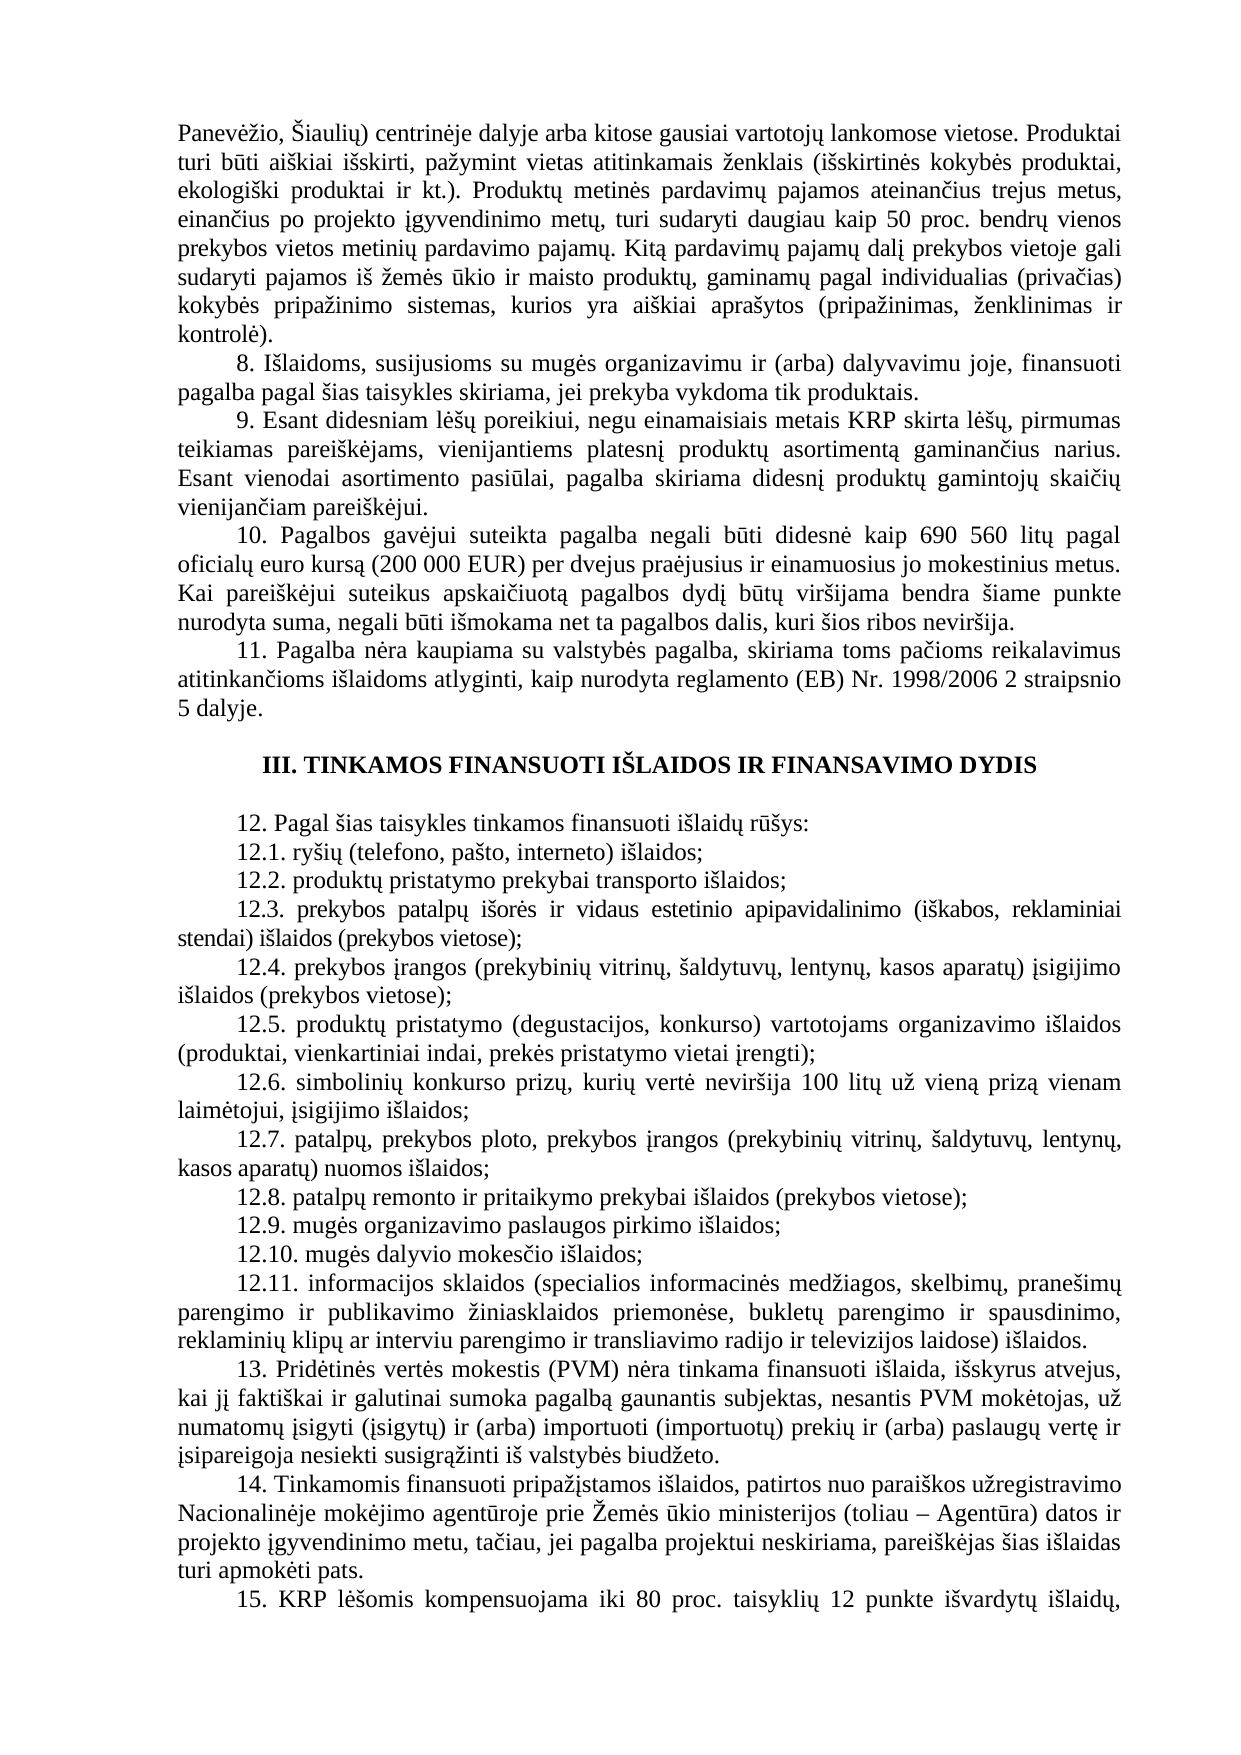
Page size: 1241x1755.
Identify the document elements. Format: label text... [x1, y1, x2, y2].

text 8. Išlaidoms, susijusioms su mugės organizavimu ir (arba) dalyvavimu joje, finansuoti pagalba pagal šias taisykles skiriama, jei prekyba vykdoma tik produktais. [177, 348, 1122, 406]
text Panevėžio, Šiaulių) centrinėje dalyje arba kitose gausiai vartotojų lankomose vietose. Produktai turi būti aiškiai išskirti, pažymint vietas atitinkamais ženklais (išskirtinės kokybės produktai, ekologiški produktai ir kt.). Produktų metinės pardavimų pajamos ateinančius trejus metus, einančius po projekto įgyvendinimo metų, turi sudaryti daugiau kaip 50 proc. bendrų vienos prekybos vietos metinių pardavimo pajamų. Kitą pardavimų pajamų dalį prekybos vietoje gali sudaryti pajamos iš žemės ūkio ir maisto produktų, gaminamų pagal individualias (privačias) kokybės pripažinimo sistemas, kurios yra aiškiai aprašytos (pripažinimas, ženklinimas ir kontrolė). [177, 118, 1122, 348]
text 12.9. mugės organizavimo paslaugos pirkimo išlaidos; [177, 1211, 1122, 1239]
text 12. Pagal šias taisykles tinkamos finansuoti išlaidų rūšys: [177, 808, 1122, 837]
text 12.3. prekybos patalpų išorės ir vidaus estetinio apipavidalinimo (iškabos, reklaminiai stendai) išlaidos (prekybos vietose); [177, 894, 1122, 952]
text 12.11. informacijos sklaidos (specialios informacinės medžiagos, skelbimų, pranešimų parengimo ir publikavimo žiniasklaidos priemonėse, bukletų parengimo ir spausdinimo, reklaminių klipų ar interviu parengimo ir transliavimo radijo ir televizijos laidose) išlaidos. [177, 1268, 1122, 1354]
text 15. KRP lėšomis kompensuojama iki 80 proc. taisyklių 12 punkte išvardytų išlaidų, [177, 1584, 1122, 1613]
text 12.5. produktų pristatymo (degustacijos, konkurso) vartotojams organizavimo išlaidos (produktai, vienkartiniai indai, prekės pristatymo vietai įrengti); [177, 1009, 1122, 1067]
text 10. Pagalbos gavėjui suteikta pagalba negali būti didesnė kaip 690 560 litų pagal oficialų euro kursą (200 000 EUR) per dvejus praėjusius ir einamuosius jo mokestinius metus. Kai pareiškėjui suteikus apskaičiuotą pagalbos dydį būtų viršijama bendra šiame punkte nurodyta suma, negali būti išmokama net ta pagalbos dalis, kuri šios ribos neviršija. [177, 521, 1122, 636]
text 13. Pridėtinės vertės mokestis (PVM) nėra tinkama finansuoti išlaida, išskyrus atvejus, kai jį faktiškai ir galutinai sumoka pagalbą gaunantis subjektas, nesantis PVM mokėtojas, už numatomų įsigyti (įsigytų) ir (arba) importuoti (importuotų) prekių ir (arba) paslaugų vertę ir įsipareigoja nesiekti susigrąžinti iš valstybės biudžeto. [177, 1354, 1122, 1469]
text 12.2. produktų pristatymo prekybai transporto išlaidos; [177, 866, 1122, 894]
text 9. Esant didesniam lėšų poreikiui, negu einamaisiais metais KRP skirta lėšų, pirmumas teikiamas pareiškėjams, vienijantiems platesnį produktų asortimentą gaminančius narius. Esant vienodai asortimento pasiūlai, pagalba skiriama didesnį produktų gamintojų skaičių vienijančiam pareiškėjui. [177, 406, 1122, 521]
text 12.7. patalpų, prekybos ploto, prekybos įrangos (prekybinių vitrinų, šaldytuvų, lentynų, kasos aparatų) nuomos išlaidos; [177, 1124, 1122, 1182]
text 12.6. simbolinių konkurso prizų, kurių vertė neviršija 100 litų už vieną prizą vienam laimėtojui, įsigijimo išlaidos; [177, 1067, 1122, 1124]
text 12.1. ryšių (telefono, pašto, interneto) išlaidos; [177, 837, 1122, 866]
text 12.4. prekybos įrangos (prekybinių vitrinų, šaldytuvų, lentynų, kasos aparatų) įsigijimo išlaidos (prekybos vietose); [177, 952, 1122, 1009]
text 12.8. patalpų remonto ir pritaikymo prekybai išlaidos (prekybos vietose); [177, 1182, 1122, 1211]
text III. TINKAMOS FINANSUOTI IŠLAIDOS IR FINANSAVIMO DYDIS [177, 751, 1122, 779]
text 14. Tinkamomis finansuoti pripažįstamos išlaidos, patirtos nuo paraiškos užregistravimo Nacionalinėje mokėjimo agentūroje prie Žemės ūkio ministerijos (toliau – Agentūra) datos ir projekto įgyvendinimo metu, tačiau, jei pagalba projektui neskiriama, pareiškėjas šias išlaidas turi apmokėti pats. [177, 1469, 1122, 1584]
text 12.10. mugės dalyvio mokesčio išlaidos; [177, 1239, 1122, 1268]
text 11. Pagalba nėra kaupiama su valstybės pagalba, skiriama toms pačioms reikalavimus atitinkančioms išlaidoms atlyginti, kaip nurodyta reglamento (EB) Nr. 1998/2006 2 straipsnio 5 dalyje. [177, 636, 1122, 722]
